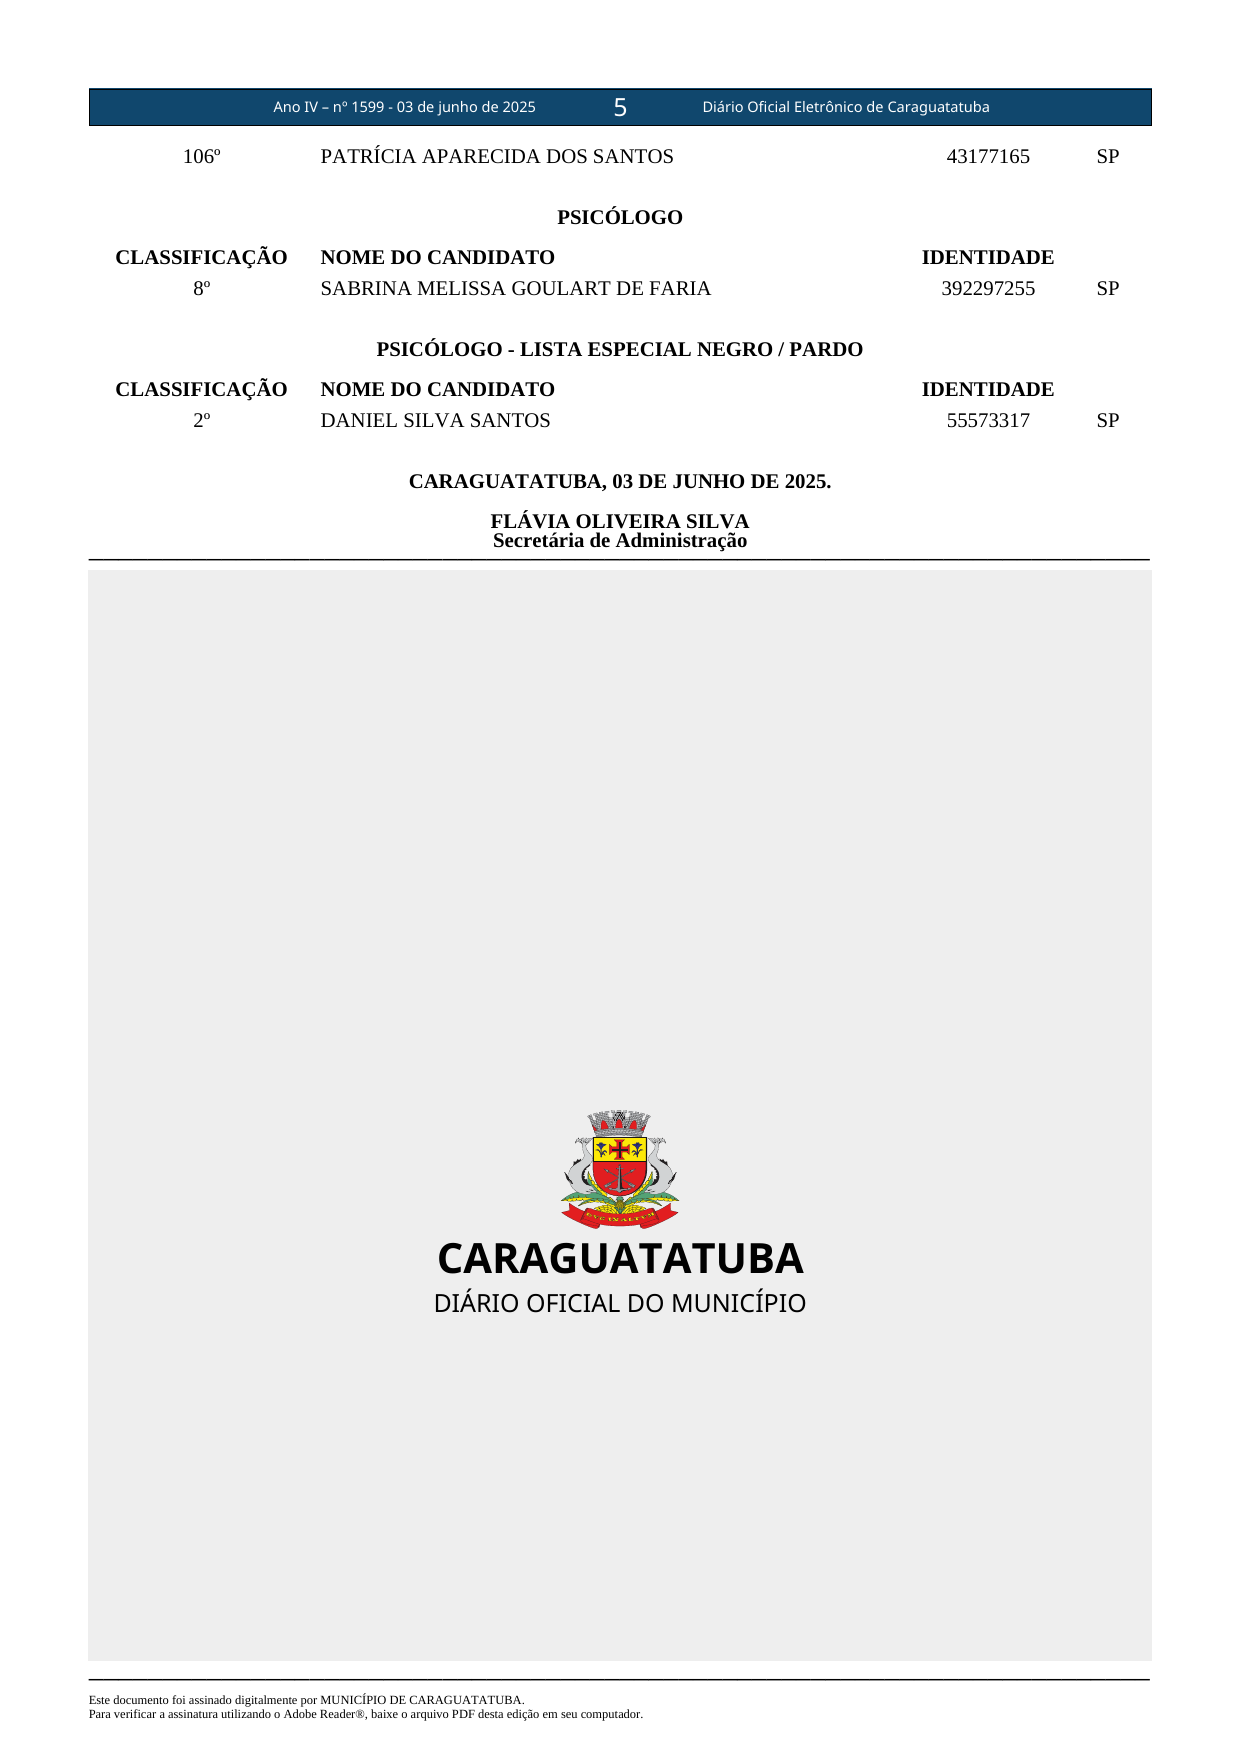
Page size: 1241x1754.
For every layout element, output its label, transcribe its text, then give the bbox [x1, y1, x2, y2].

table_cell 2º [89, 406, 314, 437]
table_cell DANIEL SILVA SANTOS [314, 406, 912, 437]
table_cell 8º [89, 274, 314, 305]
table_cell SABRINA MELISSA GOULART DE FARIA [314, 274, 912, 305]
text PSICÓLOGO - LISTA ESPECIAL NEGRO / PARDO [88, 341, 1152, 360]
table_header NOME DO CANDIDATO [314, 228, 912, 274]
table_cell 392297255 [912, 274, 1064, 305]
table_cell 43177165 [912, 142, 1064, 173]
table_cell 106º [89, 142, 314, 173]
table_cell SP [1064, 142, 1152, 173]
table_header IDENTIDADE [912, 228, 1064, 274]
text Secretária de Administração [88, 532, 1152, 551]
table_header [1064, 360, 1152, 406]
text PSICÓLOGO [88, 209, 1152, 228]
table_header NOME DO CANDIDATO [314, 360, 912, 406]
text CARAGUATATUBA, 03 DE JUNHO DE 2025. [88, 473, 1152, 492]
table_header CLASSIFICAÇÃO [89, 360, 314, 406]
table_cell PATRÍCIA APARECIDA DOS SANTOS [314, 142, 912, 173]
text DIÁRIO OFICIAL DO MUNICÍPIO [88, 1286, 1152, 1319]
text ──────────────────────────────────────────────────────────────────────── [88, 551, 1152, 570]
table_header IDENTIDADE [912, 360, 1064, 406]
text CARAGUATATUBA [88, 1229, 1152, 1286]
table_cell 55573317 [912, 406, 1064, 437]
table_header [1064, 228, 1152, 274]
table_header CLASSIFICAÇÃO [89, 228, 314, 274]
text FLÁVIA OLIVEIRA SILVA [88, 513, 1152, 532]
table_cell SP [1064, 274, 1152, 305]
table_cell SP [1064, 406, 1152, 437]
